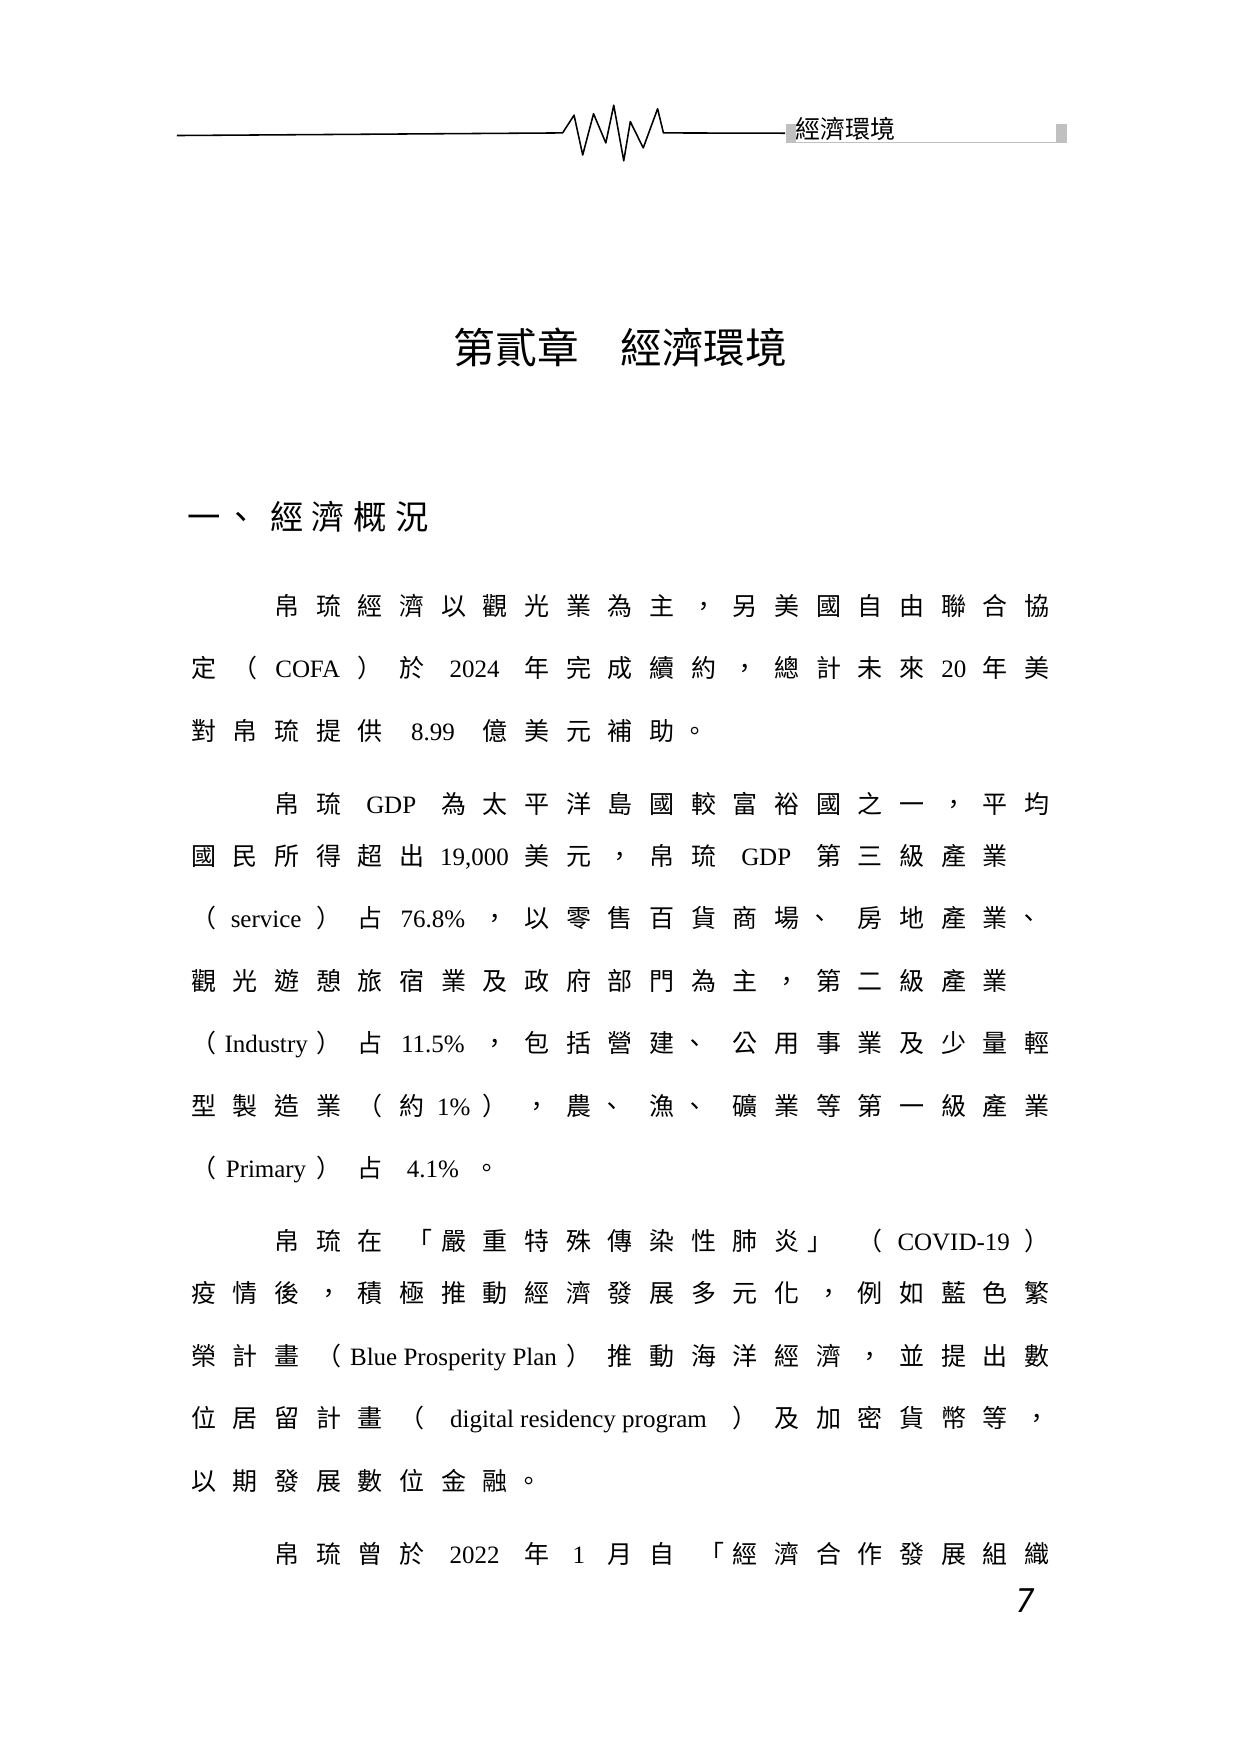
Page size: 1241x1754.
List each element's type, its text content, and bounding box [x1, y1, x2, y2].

text 第貳章 經濟環境 [183, 304, 1058, 366]
text 帛琉GDP為太平洋島國較富裕國之一，平均國民所得超出19,000美元，帛琉GDP第三級產業（service）占76.8%，以零售百貨商場、房地產業、觀光遊憩旅宿業及政府部門為主，第二級產業（Industry）占11.5%，包括營建、公用事業及少量輕型製造業（約1%），農、漁、礦業等第一級產業（Primary）占4.1%。 [183, 750, 1058, 1188]
text 帛琉曾於2022年1月自「經濟合作發展組織 [183, 1500, 1058, 1563]
text 一、經濟概況 [183, 473, 1058, 536]
text 帛琉經濟以觀光業為主，另美國自由聯合協定（COFA）於2024年完成續約，總計未來20年美對帛琉提供8.99億美元補助。 [183, 563, 1058, 750]
text 帛琉在「嚴重特殊傳染性肺炎」（COVID-19）疫情後，積極推動經濟發展多元化，例如藍色繁榮計畫（Blue Prosperity Plan）推動海洋經濟，並提出數位居留計畫（digital residency program）及加密貨幣等，以期發展數位金融。 [183, 1188, 1058, 1500]
